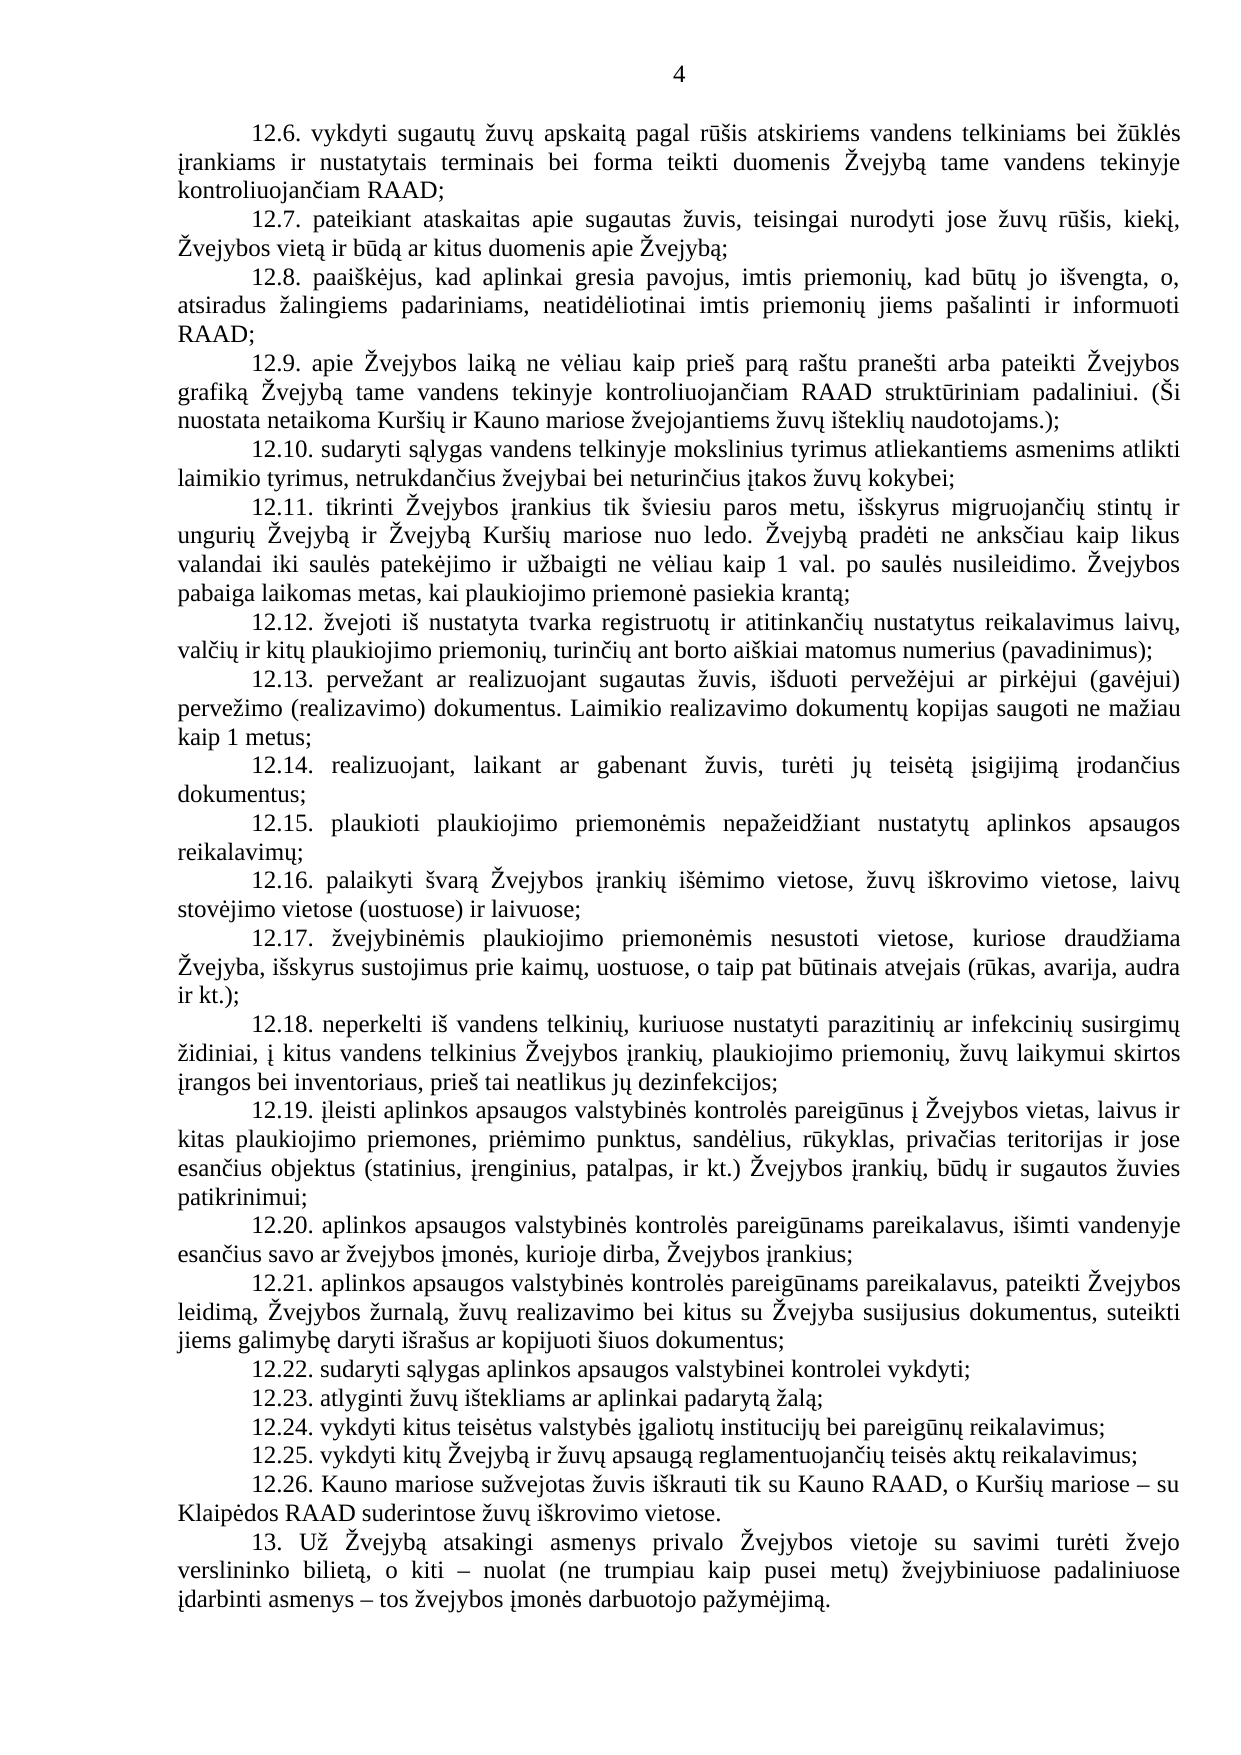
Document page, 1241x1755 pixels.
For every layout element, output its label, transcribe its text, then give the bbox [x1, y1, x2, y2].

text 12.14. realizuojant, laikant ar gabenant žuvis, turėti jų teisėtą įsigijimą įrodančius dokumentus; [177, 751, 1181, 808]
text 12.11. tikrinti Žvejybos įrankius tik šviesiu paros metu, išskyrus migruojančių stintų ir ungurių Žvejybą ir Žvejybą Kuršių mariose nuo ledo. Žvejybą pradėti ne anksčiau kaip likus valandai iki saulės patekėjimo ir užbaigti ne vėliau kaip 1 val. po saulės nusileidimo. Žvejybos pabaiga laikomas metas, kai plaukiojimo priemonė pasiekia krantą; [177, 492, 1181, 607]
text 12.19. įleisti aplinkos apsaugos valstybinės kontrolės pareigūnus į Žvejybos vietas, laivus ir kitas plaukiojimo priemones, priėmimo punktus, sandėlius, rūkyklas, privačias teritorijas ir jose esančius objektus (statinius, įrenginius, patalpas, ir kt.) Žvejybos įrankių, būdų ir sugautos žuvies patikrinimui; [177, 1096, 1181, 1211]
text 12.13. pervežant ar realizuojant sugautas žuvis, išduoti pervežėjui ar pirkėjui (gavėjui) pervežimo (realizavimo) dokumentus. Laimikio realizavimo dokumentų kopijas saugoti ne mažiau kaip 1 metus; [177, 664, 1181, 751]
text 12.17. žvejybinėmis plaukiojimo priemonėmis nesustoti vietose, kuriose draudžiama Žvejyba, išskyrus sustojimus prie kaimų, uostuose, o taip pat būtinais atvejais (rūkas, avarija, audra ir kt.); [177, 923, 1181, 1009]
text 12.7. pateikiant ataskaitas apie sugautas žuvis, teisingai nurodyti jose žuvų rūšis, kiekį, Žvejybos vietą ir būdą ar kitus duomenis apie Žvejybą; [177, 204, 1181, 262]
text 12.16. palaikyti švarą Žvejybos įrankių išėmimo vietose, žuvų iškrovimo vietose, laivų stovėjimo vietose (uostuose) ir laivuose; [177, 866, 1181, 923]
text 12.24. vykdyti kitus teisėtus valstybės įgaliotų institucijų bei pareigūnų reikalavimus; [177, 1412, 1181, 1441]
text 12.12. žvejoti iš nustatyta tvarka registruotų ir atitinkančių nustatytus reikalavimus laivų, valčių ir kitų plaukiojimo priemonių, turinčių ant borto aiškiai matomus numerius (pavadinimus); [177, 607, 1181, 664]
text 12.23. atlyginti žuvų ištekliams ar aplinkai padarytą žalą; [177, 1383, 1181, 1412]
text 12.21. aplinkos apsaugos valstybinės kontrolės pareigūnams pareikalavus, pateikti Žvejybos leidimą, Žvejybos žurnalą, žuvų realizavimo bei kitus su Žvejyba susijusius dokumentus, suteikti jiems galimybę daryti išrašus ar kopijuoti šiuos dokumentus; [177, 1268, 1181, 1354]
text 12.20. aplinkos apsaugos valstybinės kontrolės pareigūnams pareikalavus, išimti vandenyje esančius savo ar žvejybos įmonės, kurioje dirba, Žvejybos įrankius; [177, 1211, 1181, 1268]
text 12.26. Kauno mariose sužvejotas žuvis iškrauti tik su Kauno RAAD, o Kuršių mariose – su Klaipėdos RAAD suderintose žuvų iškrovimo vietose. [177, 1469, 1181, 1527]
text 12.8. paaiškėjus, kad aplinkai gresia pavojus, imtis priemonių, kad būtų jo išvengta, o, atsiradus žalingiems padariniams, neatidėliotinai imtis priemonių jiems pašalinti ir informuoti RAAD; [177, 262, 1181, 348]
text 12.6. vykdyti sugautų žuvų apskaitą pagal rūšis atskiriems vandens telkiniams bei žūklės įrankiams ir nustatytais terminais bei forma teikti duomenis Žvejybą tame vandens tekinyje kontroliuojančiam RAAD; [177, 118, 1181, 204]
text 12.25. vykdyti kitų Žvejybą ir žuvų apsaugą reglamentuojančių teisės aktų reikalavimus; [177, 1441, 1181, 1469]
text 12.22. sudaryti sąlygas aplinkos apsaugos valstybinei kontrolei vykdyti; [177, 1354, 1181, 1383]
text 13. Už Žvejybą atsakingi asmenys privalo Žvejybos vietoje su savimi turėti žvejo verslininko bilietą, o kiti – nuolat (ne trumpiau kaip pusei metų) žvejybiniuose padaliniuose įdarbinti asmenys – tos žvejybos įmonės darbuotojo pažymėjimą. [177, 1527, 1181, 1613]
text 12.9. apie Žvejybos laiką ne vėliau kaip prieš parą raštu pranešti arba pateikti Žvejybos grafiką Žvejybą tame vandens tekinyje kontroliuojančiam RAAD struktūriniam padaliniui. (Ši nuostata netaikoma Kuršių ir Kauno mariose žvejojantiems žuvų išteklių naudotojams.); [177, 348, 1181, 434]
text 12.10. sudaryti sąlygas vandens telkinyje mokslinius tyrimus atliekantiems asmenims atlikti laimikio tyrimus, netrukdančius žvejybai bei neturinčius įtakos žuvų kokybei; [177, 434, 1181, 492]
text 12.15. plaukioti plaukiojimo priemonėmis nepažeidžiant nustatytų aplinkos apsaugos reikalavimų; [177, 808, 1181, 866]
text 12.18. neperkelti iš vandens telkinių, kuriuose nustatyti parazitinių ar infekcinių susirgimų židiniai, į kitus vandens telkinius Žvejybos įrankių, plaukiojimo priemonių, žuvų laikymui skirtos įrangos bei inventoriaus, prieš tai neatlikus jų dezinfekcijos; [177, 1009, 1181, 1096]
